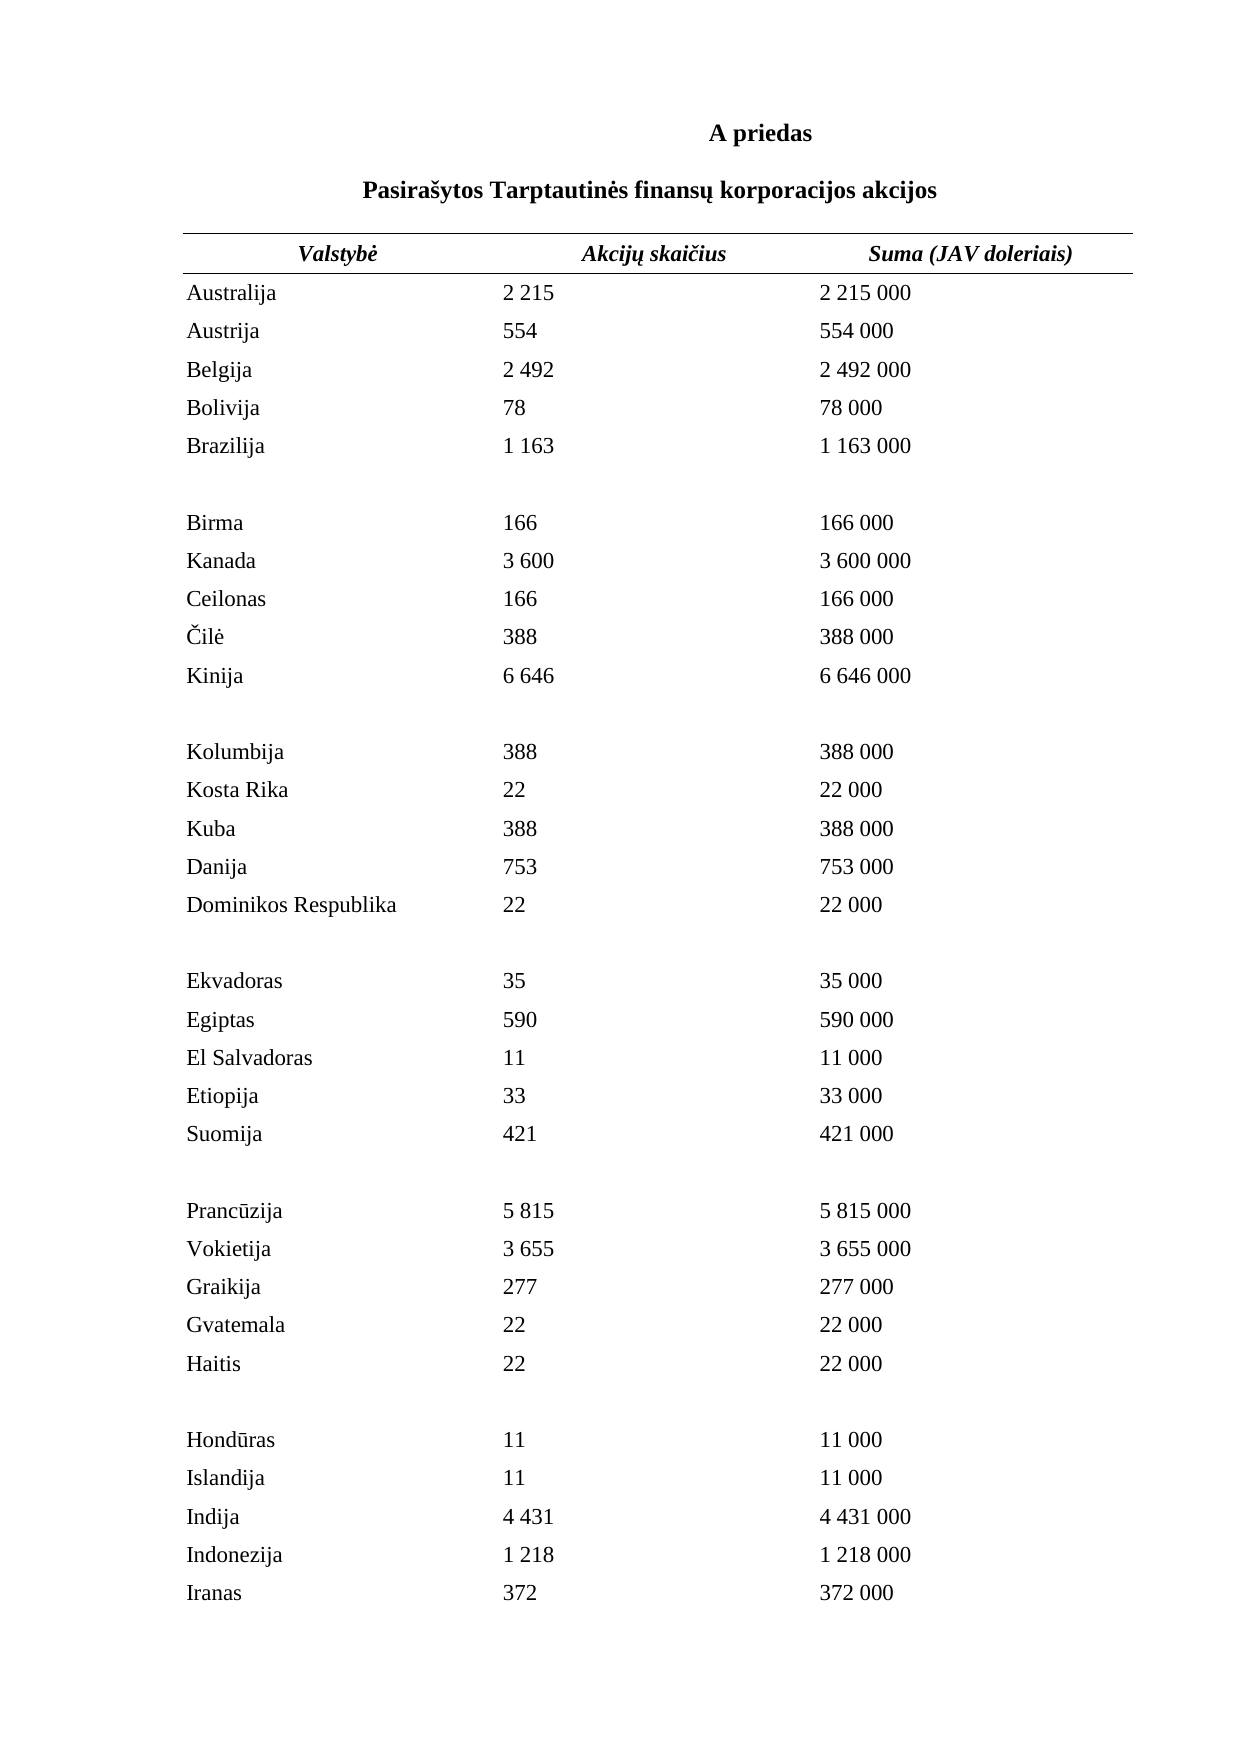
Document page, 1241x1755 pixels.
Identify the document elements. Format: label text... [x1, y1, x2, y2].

table_cell 3 655 [500, 1229, 816, 1267]
table_cell 22 000 [816, 1344, 1133, 1382]
table_cell 753 000 [816, 847, 1133, 885]
table_cell Australija [183, 274, 500, 312]
table_cell [500, 1153, 816, 1191]
table_cell 33 [500, 1076, 816, 1114]
text Pasirašytos Tarptautinės finansų korporacijos akcijos [177, 176, 1122, 204]
table_cell 2 215 [500, 274, 816, 312]
table_cell Suomija [183, 1115, 500, 1153]
table_cell [500, 1382, 816, 1420]
table_cell 388 [500, 809, 816, 847]
table_cell [816, 694, 1133, 732]
table_cell 11 [500, 1420, 816, 1458]
table_cell 35 000 [816, 962, 1133, 1000]
table_cell Danija [183, 847, 500, 885]
table_cell Hondūras [183, 1420, 500, 1458]
table_cell 2 492 000 [816, 350, 1133, 388]
table_cell 277 [500, 1268, 816, 1306]
table_cell [183, 1382, 500, 1420]
table_cell Birma [183, 503, 500, 541]
table_cell Čilė [183, 618, 500, 656]
table_cell 5 815 000 [816, 1191, 1133, 1229]
table_cell Haitis [183, 1344, 500, 1382]
table_cell 22 [500, 1306, 816, 1344]
table_cell 4 431 000 [816, 1497, 1133, 1535]
table_cell 33 000 [816, 1076, 1133, 1114]
table_cell Kuba [183, 809, 500, 847]
table_cell [816, 1153, 1133, 1191]
table_cell 1 163 [500, 426, 816, 464]
table_cell 6 646 [500, 656, 816, 694]
table_cell 6 646 000 [816, 656, 1133, 694]
table_cell 22 [500, 770, 816, 809]
table_cell 5 815 [500, 1191, 816, 1229]
table_cell Etiopija [183, 1076, 500, 1114]
table_cell Vokietija [183, 1229, 500, 1267]
table_cell Dominikos Respublika [183, 885, 500, 923]
table_cell [183, 923, 500, 962]
table_cell [816, 1382, 1133, 1420]
table_cell Indonezija [183, 1535, 500, 1573]
table_cell Kinija [183, 656, 500, 694]
table_cell [500, 465, 816, 503]
table_cell 388 [500, 618, 816, 656]
table_cell [816, 923, 1133, 962]
table_cell 166 000 [816, 503, 1133, 541]
table_cell 22 000 [816, 770, 1133, 809]
table_cell 388 000 [816, 809, 1133, 847]
table_cell 22 000 [816, 1306, 1133, 1344]
table_cell 166 [500, 503, 816, 541]
table_header Akcijų skaičius [500, 234, 816, 272]
table_cell Kanada [183, 541, 500, 579]
table_cell 372 000 [816, 1573, 1133, 1611]
table_cell 3 600 000 [816, 541, 1133, 579]
table_cell El Salvadoras [183, 1038, 500, 1076]
table_cell Kosta Rika [183, 770, 500, 809]
table_cell Gvatemala [183, 1306, 500, 1344]
table_cell 388 000 [816, 732, 1133, 770]
table_cell 35 [500, 962, 816, 1000]
table_cell 3 600 [500, 541, 816, 579]
table_cell [500, 694, 816, 732]
table_cell 388 [500, 732, 816, 770]
table_cell Brazilija [183, 426, 500, 464]
table_cell 590 000 [816, 1000, 1133, 1038]
table_cell 166 [500, 579, 816, 617]
table_cell 3 655 000 [816, 1229, 1133, 1267]
table_cell 11 000 [816, 1420, 1133, 1458]
table_cell 388 000 [816, 618, 1133, 656]
table_cell [183, 1153, 500, 1191]
table_cell 78 [500, 388, 816, 426]
table_cell 1 218 000 [816, 1535, 1133, 1573]
table_cell 554 000 [816, 312, 1133, 350]
table_cell Belgija [183, 350, 500, 388]
table_cell 166 000 [816, 579, 1133, 617]
table_cell 11 [500, 1038, 816, 1076]
table_cell 4 431 [500, 1497, 816, 1535]
table_cell 22 [500, 885, 816, 923]
table_cell 421 000 [816, 1115, 1133, 1153]
table_cell 277 000 [816, 1268, 1133, 1306]
table_cell 1 163 000 [816, 426, 1133, 464]
table_cell [500, 923, 816, 962]
table_cell 421 [500, 1115, 816, 1153]
table_cell [183, 465, 500, 503]
table_cell Bolivija [183, 388, 500, 426]
table_header Suma (JAV doleriais) [816, 234, 1133, 272]
table_cell Prancūzija [183, 1191, 500, 1229]
table_cell 372 [500, 1573, 816, 1611]
table_cell 590 [500, 1000, 816, 1038]
table_cell 554 [500, 312, 816, 350]
text A priedas [177, 118, 1122, 147]
table_cell Iranas [183, 1573, 500, 1611]
table_header Valstybė [183, 234, 500, 272]
table_cell 22 [500, 1344, 816, 1382]
table_cell Islandija [183, 1459, 500, 1497]
table_cell Graikija [183, 1268, 500, 1306]
table_cell Kolumbija [183, 732, 500, 770]
table_cell Indija [183, 1497, 500, 1535]
table_cell Austrija [183, 312, 500, 350]
table_cell 2 215 000 [816, 274, 1133, 312]
table_cell Egiptas [183, 1000, 500, 1038]
table_cell 78 000 [816, 388, 1133, 426]
table_cell [183, 694, 500, 732]
table_cell Ceilonas [183, 579, 500, 617]
table_cell 11 000 [816, 1038, 1133, 1076]
table_cell 1 218 [500, 1535, 816, 1573]
table_cell 11 [500, 1459, 816, 1497]
table_cell 11 000 [816, 1459, 1133, 1497]
table_cell 22 000 [816, 885, 1133, 923]
table_cell Ekvadoras [183, 962, 500, 1000]
table_cell 2 492 [500, 350, 816, 388]
table_cell [816, 465, 1133, 503]
table_cell 753 [500, 847, 816, 885]
